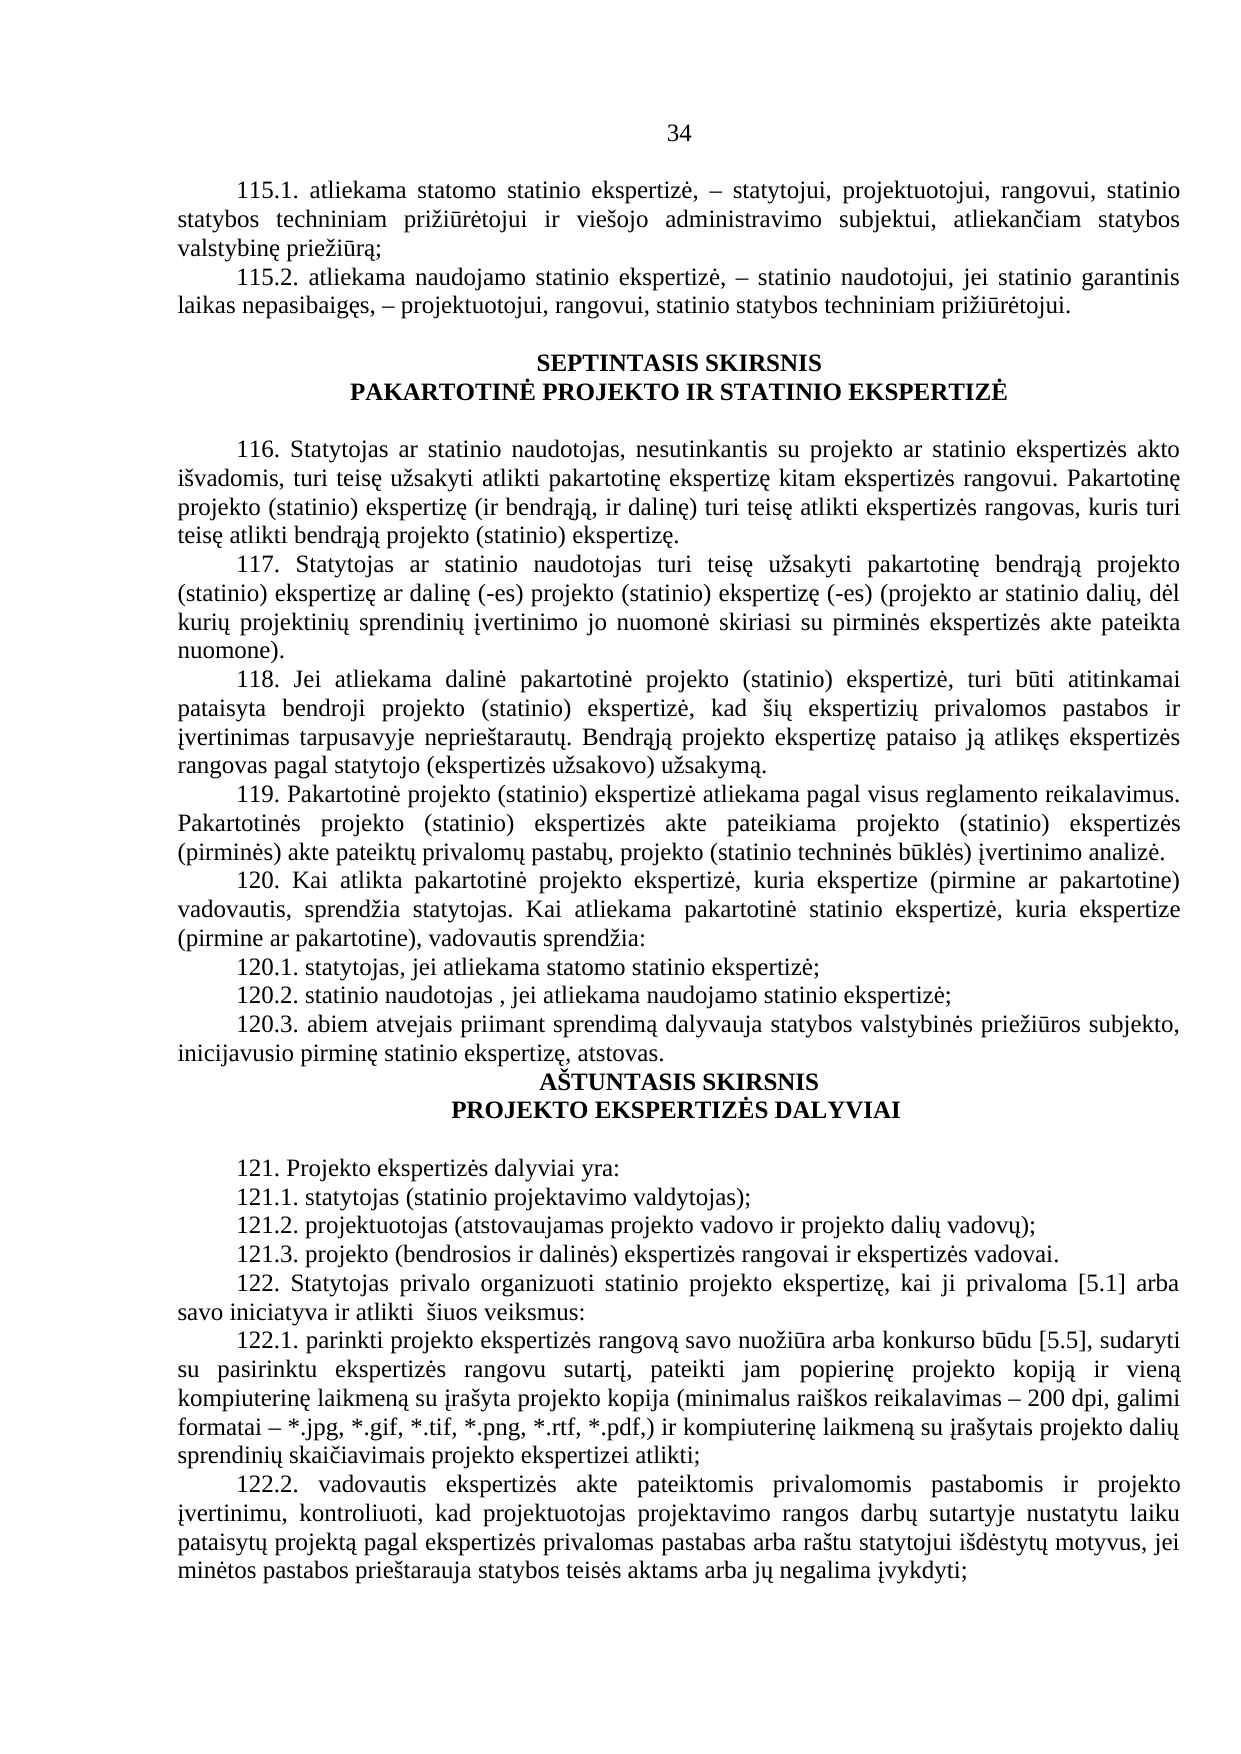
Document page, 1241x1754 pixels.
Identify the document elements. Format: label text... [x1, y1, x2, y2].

text 120. Kai atlikta pakartotinė projekto ekspertizė, kuria ekspertize (pirmine ar pakartotine) vadovautis, sprendžia statytojas. Kai atliekama pakartotinė statinio ekspertizė, kuria ekspertize (pirmine ar pakartotine), vadovautis sprendžia: [177, 866, 1181, 952]
text 117. Statytojas ar statinio naudotojas turi teisę užsakyti pakartotinę bendrąją projekto (statinio) ekspertizę ar dalinę (-es) projekto (statinio) ekspertizę (-es) (projekto ar statinio dalių, dėl kurių projektinių sprendinių įvertinimo jo nuomonė skiriasi su pirminės ekspertizės akte pateikta nuomone). [177, 549, 1181, 664]
text 121. Projekto ekspertizės dalyviai yra: [177, 1153, 1181, 1182]
text 116. Statytojas ar statinio naudotojas, nesutinkantis su projekto ar statinio ekspertizės akto išvadomis, turi teisę užsakyti atlikti pakartotinę ekspertizę kitam ekspertizės rangovui. Pakartotinę projekto (statinio) ekspertizę (ir bendrąją, ir dalinę) turi teisę atlikti ekspertizės rangovas, kuris turi teisę atlikti bendrąją projekto (statinio) ekspertizę. [177, 434, 1181, 549]
text 120.3. abiem atvejais priimant sprendimą dalyvauja statybos valstybinės priežiūros subjekto, inicijavusio pirminę statinio ekspertizę, atstovas. [177, 1009, 1181, 1067]
text 122. Statytojas privalo organizuoti statinio projekto ekspertizę, kai ji privaloma [5.1] arba savo iniciatyva ir atlikti šiuos veiksmus: [177, 1268, 1181, 1326]
text 122.1. parinkti projekto ekspertizės rangovą savo nuožiūra arba konkurso būdu [5.5], sudaryti su pasirinktu ekspertizės rangovu sutartį, pateikti jam popierinę projekto kopiją ir vieną kompiuterinę laikmeną su įrašyta projekto kopija (minimalus raiškos reikalavimas – 200 dpi, galimi formatai – *.jpg, *.gif, *.tif, *.png, *.rtf, *.pdf,) ir kompiuterinę laikmeną su įrašytais projekto dalių sprendinių skaičiavimais projekto ekspertizei atlikti; [177, 1326, 1181, 1469]
text SEPTINTASIS SKIRSNIS [177, 348, 1181, 377]
text PROJEKTO EKSPERTIZĖS DALYVIAI [177, 1096, 1181, 1124]
text 119. Pakartotinė projekto (statinio) ekspertizė atliekama pagal visus reglamento reikalavimus. Pakartotinės projekto (statinio) ekspertizės akte pateikiama projekto (statinio) ekspertizės (pirminės) akte pateiktų privalomų pastabų, projekto (statinio techninės būklės) įvertinimo analizė. [177, 779, 1181, 866]
text 115.1. atliekama statomo statinio ekspertizė, – statytojui, projektuotojui, rangovui, statinio statybos techniniam prižiūrėtojui ir viešojo administravimo subjektui, atliekančiam statybos valstybinę priežiūrą; [177, 176, 1181, 262]
text 122.2. vadovautis ekspertizės akte pateiktomis privalomomis pastabomis ir projekto įvertinimu, kontroliuoti, kad projektuotojas projektavimo rangos darbų sutartyje nustatytu laiku pataisytų projektą pagal ekspertizės privalomas pastabas arba raštu statytojui išdėstytų motyvus, jei minėtos pastabos prieštarauja statybos teisės aktams arba jų negalima įvykdyti; [177, 1469, 1181, 1584]
text 121.2. projektuotojas (atstovaujamas projekto vadovo ir projekto dalių vadovų); [177, 1211, 1181, 1239]
text AŠTUNTASIS SKIRSNIS [177, 1067, 1181, 1096]
text 120.2. statinio naudotojas , jei atliekama naudojamo statinio ekspertizė; [177, 981, 1181, 1009]
text 121.3. projekto (bendrosios ir dalinės) ekspertizės rangovai ir ekspertizės vadovai. [177, 1239, 1181, 1268]
text 118. Jei atliekama dalinė pakartotinė projekto (statinio) ekspertizė, turi būti atitinkamai pataisyta bendroji projekto (statinio) ekspertizė, kad šių ekspertizių privalomos pastabos ir įvertinimas tarpusavyje neprieštarautų. Bendrąją projekto ekspertizę pataiso ją atlikęs ekspertizės rangovas pagal statytojo (ekspertizės užsakovo) užsakymą. [177, 664, 1181, 779]
text 120.1. statytojas, jei atliekama statomo statinio ekspertizė; [177, 952, 1181, 981]
text 121.1. statytojas (statinio projektavimo valdytojas); [177, 1182, 1181, 1211]
text 115.2. atliekama naudojamo statinio ekspertizė, – statinio naudotojui, jei statinio garantinis laikas nepasibaigęs, – projektuotojui, rangovui, statinio statybos techniniam prižiūrėtojui. [177, 262, 1181, 319]
text PAKARTOTINĖ PROJEKTO IR STATINIO EKSPERTIZĖ [177, 377, 1181, 406]
